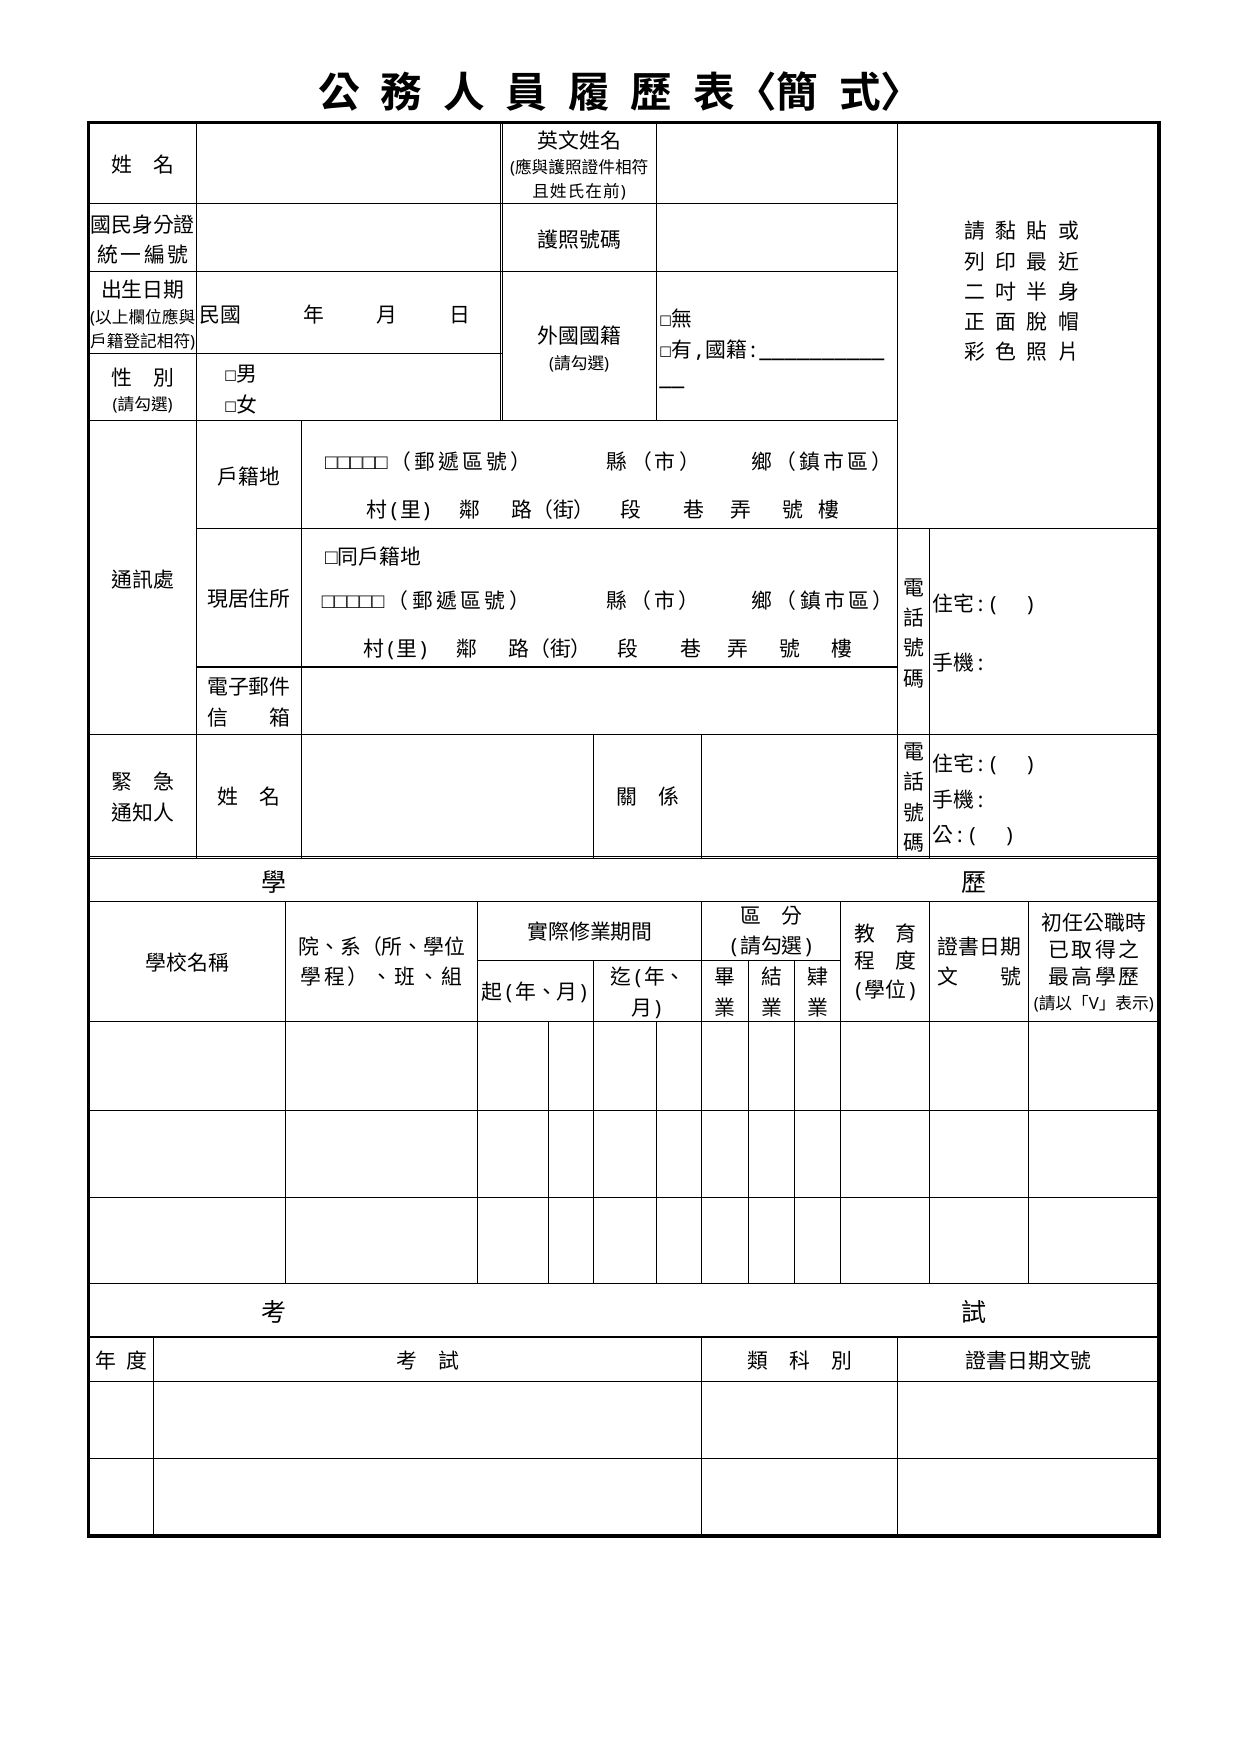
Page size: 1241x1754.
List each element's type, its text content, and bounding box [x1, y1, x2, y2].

table_cell [749, 1111, 794, 1197]
table_cell [90, 1382, 153, 1457]
table_cell [594, 1022, 656, 1110]
table_cell [657, 1198, 701, 1283]
table_cell 證書日期文號 [898, 1338, 1157, 1381]
table_cell 考 試 [154, 1338, 701, 1381]
table_cell [90, 1111, 285, 1197]
table_cell 肄業 [795, 961, 840, 1021]
table_cell [478, 1022, 548, 1110]
table_cell [478, 1111, 548, 1197]
table_cell 證書日期 文 號 [930, 902, 1028, 1021]
table_cell 外國國籍 (請勾選) [503, 272, 656, 420]
table_cell [841, 1198, 929, 1283]
table_cell [795, 1198, 840, 1283]
table_cell 區 分 (請勾選) [702, 902, 840, 959]
table_cell 姓 名 [197, 735, 301, 856]
table_cell 類 科 別 [702, 1338, 897, 1381]
table_cell [302, 735, 593, 856]
table_cell 學校名稱 [90, 902, 285, 1021]
table_cell [1029, 1111, 1157, 1197]
table_header 姓 名 [90, 124, 196, 203]
table_cell [302, 668, 897, 734]
table_cell [90, 1022, 285, 1110]
table_cell [1029, 1022, 1157, 1110]
table_cell [549, 1111, 593, 1197]
table_cell [594, 1198, 656, 1283]
table_cell 教 育 程 度 (學位) [841, 902, 929, 1021]
table_header [197, 124, 500, 203]
table_cell 民國 年 月 日 [197, 272, 500, 352]
table_cell [898, 1459, 1157, 1534]
table_cell 實際修業期間 [478, 902, 701, 959]
table_cell [549, 1198, 593, 1283]
table_cell [702, 1198, 748, 1283]
table_cell [749, 1198, 794, 1283]
table_cell [197, 204, 500, 271]
table_cell [702, 1459, 897, 1534]
table_header 英文姓名 (應與護照證件相符且姓氏在前) [503, 124, 656, 203]
table_cell [702, 735, 897, 856]
table_cell [795, 1111, 840, 1197]
table_cell □□□□□（郵遞區號） 縣（市） 鄉（鎮市區） 村(里) 鄰 路（街） 段 巷 弄 號 樓 [302, 421, 897, 528]
table_cell 性 別 (請勾選) [90, 354, 196, 420]
table_header 英文姓名 (應與護照證件相符且姓氏在前) [964, 215, 1097, 406]
table_cell 學 歷 [90, 859, 1157, 901]
table_cell [930, 1198, 1028, 1283]
table_cell [795, 1022, 840, 1110]
table_cell [930, 1111, 1028, 1197]
table_cell 迄(年、月) [594, 961, 701, 1021]
table_cell 護照號碼 [503, 204, 656, 271]
table_cell 電話號碼 [898, 529, 929, 734]
table_cell [841, 1022, 929, 1110]
table_cell 電話號碼 [898, 735, 929, 856]
table_cell 住宅:( ) 手機: [930, 529, 1157, 734]
table_cell [594, 1111, 656, 1197]
table_cell 現居住所 [197, 529, 301, 666]
table_cell [549, 1022, 593, 1110]
table_cell ☐男 ☐女 [197, 354, 500, 420]
table_cell [702, 1382, 897, 1457]
table_cell 通訊處 [90, 421, 196, 734]
table_cell 起(年、月) [478, 961, 593, 1021]
table_cell [702, 1111, 748, 1197]
table_cell 院、系（所、學位 學程）、班、組 [286, 902, 477, 1021]
table_cell [154, 1382, 701, 1457]
table_cell 電子郵件 信 箱 [197, 668, 301, 734]
table_cell □同戶籍地 □□□□□（郵遞區號） 縣（市） 鄉（鎮市區） 村(里) 鄰 路（街） 段 巷 弄 號 樓 [302, 529, 897, 666]
table_cell [657, 204, 897, 271]
table_header [898, 124, 1157, 528]
table_cell 畢業 [702, 961, 748, 1021]
table_cell [286, 1022, 477, 1110]
table_cell 年 度 [90, 1338, 153, 1381]
table_cell [898, 1382, 1157, 1457]
text 公 務 人 員 履 歷 表〈簡 式〉 [89, 59, 1152, 119]
table_cell 緊 急 通知人 [90, 735, 196, 856]
table_cell 戶籍地 [197, 421, 301, 528]
table_cell 關 係 [594, 735, 701, 856]
table_cell 住宅:( ) 手機: 公:( ) [930, 735, 1157, 856]
table_cell [478, 1198, 548, 1283]
table_cell [702, 1022, 748, 1110]
table_cell [90, 1198, 285, 1283]
table_cell [749, 1022, 794, 1110]
table_cell [657, 1111, 701, 1197]
table_cell [286, 1198, 477, 1283]
table_cell [154, 1459, 701, 1534]
table_cell [90, 1459, 153, 1534]
table_header [657, 124, 897, 203]
table_cell 考 試 [90, 1284, 1157, 1336]
table_cell 結業 [749, 961, 794, 1021]
table_cell [1029, 1198, 1157, 1283]
table_cell [657, 1022, 701, 1110]
table_cell 出生日期 (以上欄位應與戶籍登記相符) [90, 272, 196, 352]
table_cell [286, 1111, 477, 1197]
table_cell 國民身分證 統一編號 [90, 204, 196, 271]
table_cell [841, 1111, 929, 1197]
table_cell ☐無 ☐有,國籍:____________ [657, 272, 897, 420]
table_cell 初任公職時 已取得之 最高學歷 (請以「V」表示) [1029, 902, 1157, 1021]
table_cell [930, 1022, 1028, 1110]
